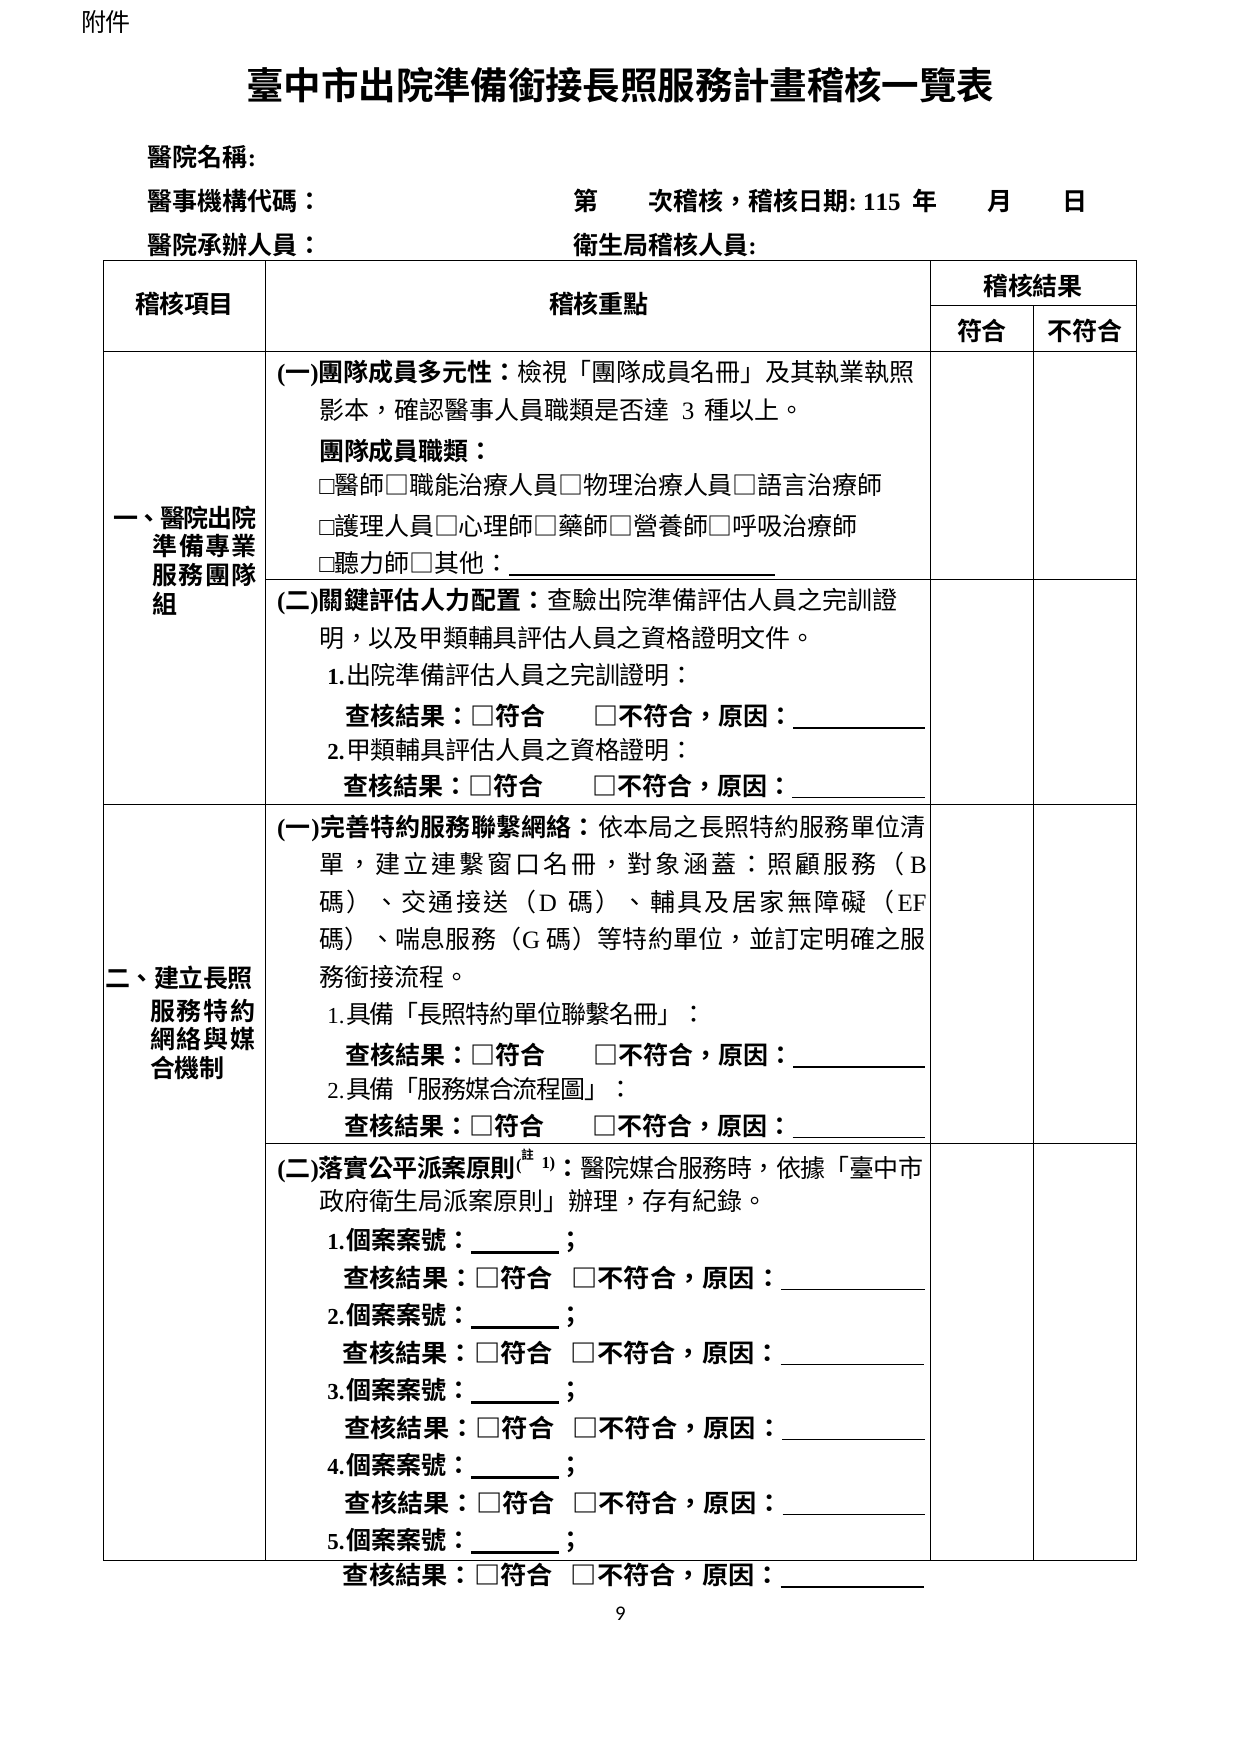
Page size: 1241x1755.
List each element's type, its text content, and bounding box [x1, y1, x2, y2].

table_cell [1034, 805, 1136, 1143]
table_cell [931, 352, 1033, 579]
table_cell 不符合 [1034, 306, 1136, 351]
table_cell [931, 805, 1033, 1143]
table_cell [1034, 1144, 1136, 1560]
table_cell 符合 [931, 306, 1033, 351]
text 醫院承辦人員： 衛生局稽核人員: [97, 260, 103, 1560]
table_cell [931, 1144, 1033, 1560]
table_cell 一、醫院出院準備專業服務團隊組 [104, 352, 265, 804]
table_header 稽核結果 [931, 261, 1136, 305]
table_cell (一)團隊成員多元性：檢視「團隊成員名冊」及其執業執照影本，確認醫事人員職類是否達 3 種以上。 團隊成員職類： □醫師□職能治療人員□物理治療人員□語言治療師 □護理人員□心理師□藥師□營養師□呼吸治療師 □聽力師□其他： [266, 352, 930, 579]
table_cell 二、建立長照 服務特約網絡與媒合機制 [104, 805, 265, 1560]
text 醫院承辦人員： 衛生局稽核人員: [148, 219, 1152, 1560]
text 醫院名稱: [148, 130, 1152, 175]
table_cell (一)完善特約服務聯繫網絡：依本局之長照特約服務單位清單，建立連繫窗口名冊，對象涵蓋：照顧服務（B 碼）、交通接送（D 碼）、輔具及居家無障礙（EF 碼）、喘息服務（G 碼）等特約單位，並訂定明確之服務銜接流程。 具備「長照特約單位聯繫名冊」： 查核結果：□符合 □不符合，原因： 具備「服務媒合流程圖」： 查核結果：□符合 □不符合，原因： [266, 805, 930, 1143]
subtitle 臺中市出院準備銜接長照服務計畫稽核一覽表 [89, 56, 1152, 110]
table_header 稽核重點 [266, 261, 930, 351]
table_header 稽核項目 [104, 261, 265, 351]
text 醫事機構代碼： 第 次稽核，稽核日期: 115 年 月 日 [148, 175, 1152, 219]
table_cell [1034, 580, 1136, 804]
text 附件 [81, 3, 1152, 39]
table_cell (二)落實公平派案原則(註 1)：醫院媒合服務時，依據「臺中市 政府衛生局派案原則」辦理，存有紀錄。 個案案號： ； 查核結果：□符合 □不符合，原因： 個案案號： ； 查核結果：□符合 □不符合，原因： 個案案號： ； 查核結果：□符合 □不符合，原因： 個案案號： ； 查核結果：□符合 □不符合，原因： 個案案號： ； 查核結果：□符合 □不符合，原因： [266, 1144, 930, 1560]
table_cell (二)關鍵評估人力配置：查驗出院準備評估人員之完訓證明，以及甲類輔具評估人員之資格證明文件。 出院準備評估人員之完訓證明： 查核結果：□符合 □不符合，原因： 甲類輔具評估人員之資格證明： 查核結果：□符合 □不符合，原因： [266, 580, 930, 804]
table_cell [931, 580, 1033, 804]
table_cell [1034, 352, 1136, 579]
